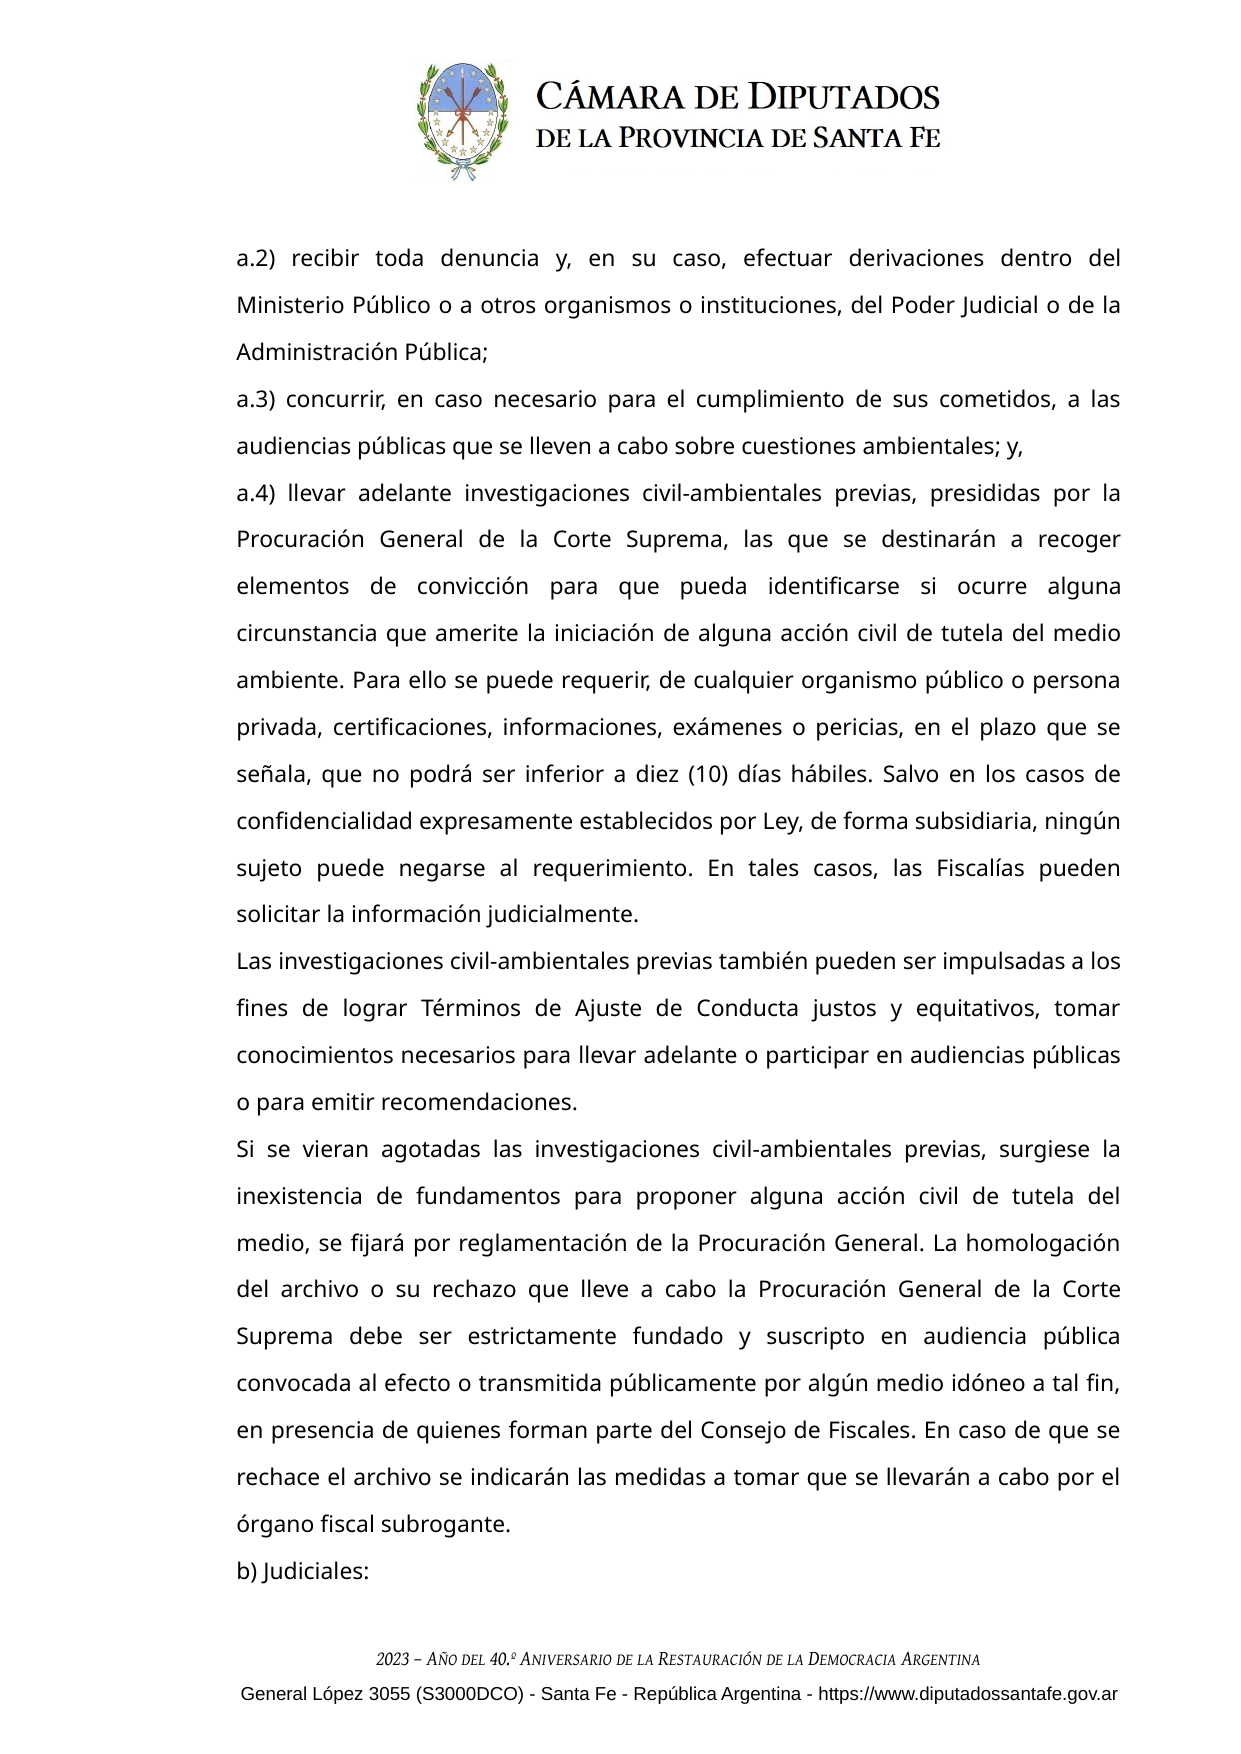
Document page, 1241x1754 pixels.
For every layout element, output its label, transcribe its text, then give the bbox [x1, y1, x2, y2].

text Las investigaciones civil-ambientales previas también pueden ser impulsadas a los fines de lograr Términos de Ajuste de Conducta justos y equitativos, tomar conocimientos necesarios para llevar adelante o participar en audiencias públicas o para emitir recomendaciones. [236, 945, 1122, 1117]
text a.4) llevar adelante investigaciones civil-ambientales previas, presididas por la Procuración General de la Corte Suprema, las que se destinarán a recoger elementos de convicción para que pueda identificarse si ocurre alguna circunstancia que amerite la iniciación de alguna acción civil de tutela del medio ambiente. Para ello se puede requerir, de cualquier organismo público o persona privada, certificaciones, informaciones, exámenes o pericias, en el plazo que se señala, que no podrá ser inferior a diez (10) días hábiles. Salvo en los casos de confidencialidad expresamente establecidos por Ley, de forma subsidiaria, ningún sujeto puede negarse al requerimiento. En tales casos, las Fiscalías pueden solicitar la información judicialmente. [236, 477, 1122, 930]
picture [413, 59, 945, 183]
text Si se vieran agotadas las investigaciones civil-ambientales previas, surgiese la inexistencia de fundamentos para proponer alguna acción civil de tutela del medio, se fijará por reglamentación de la Procuración General. La homologación del archivo o su rechazo que lleve a cabo la Procuración General de la Corte Suprema debe ser estrictamente fundado y suscripto en audiencia pública convocada al efecto o transmitida públicamente por algún medio idóneo a tal fin, en presencia de quienes forman parte del Consejo de Fiscales. En caso de que se rechace el archivo se indicarán las medidas a tomar que se llevarán a cabo por el órgano fiscal subrogante. [236, 1133, 1122, 1539]
text b) Judiciales: [236, 1555, 1122, 1586]
text a.2) recibir toda denuncia y, en su caso, efectuar derivaciones dentro del Ministerio Público o a otros organismos o instituciones, del Poder Judicial o de la Administración Pública; [236, 242, 1122, 367]
text a.3) concurrir, en caso necesario para el cumplimiento de sus cometidos, a las audiencias públicas que se lleven a cabo sobre cuestiones ambientales; y, [236, 383, 1122, 461]
